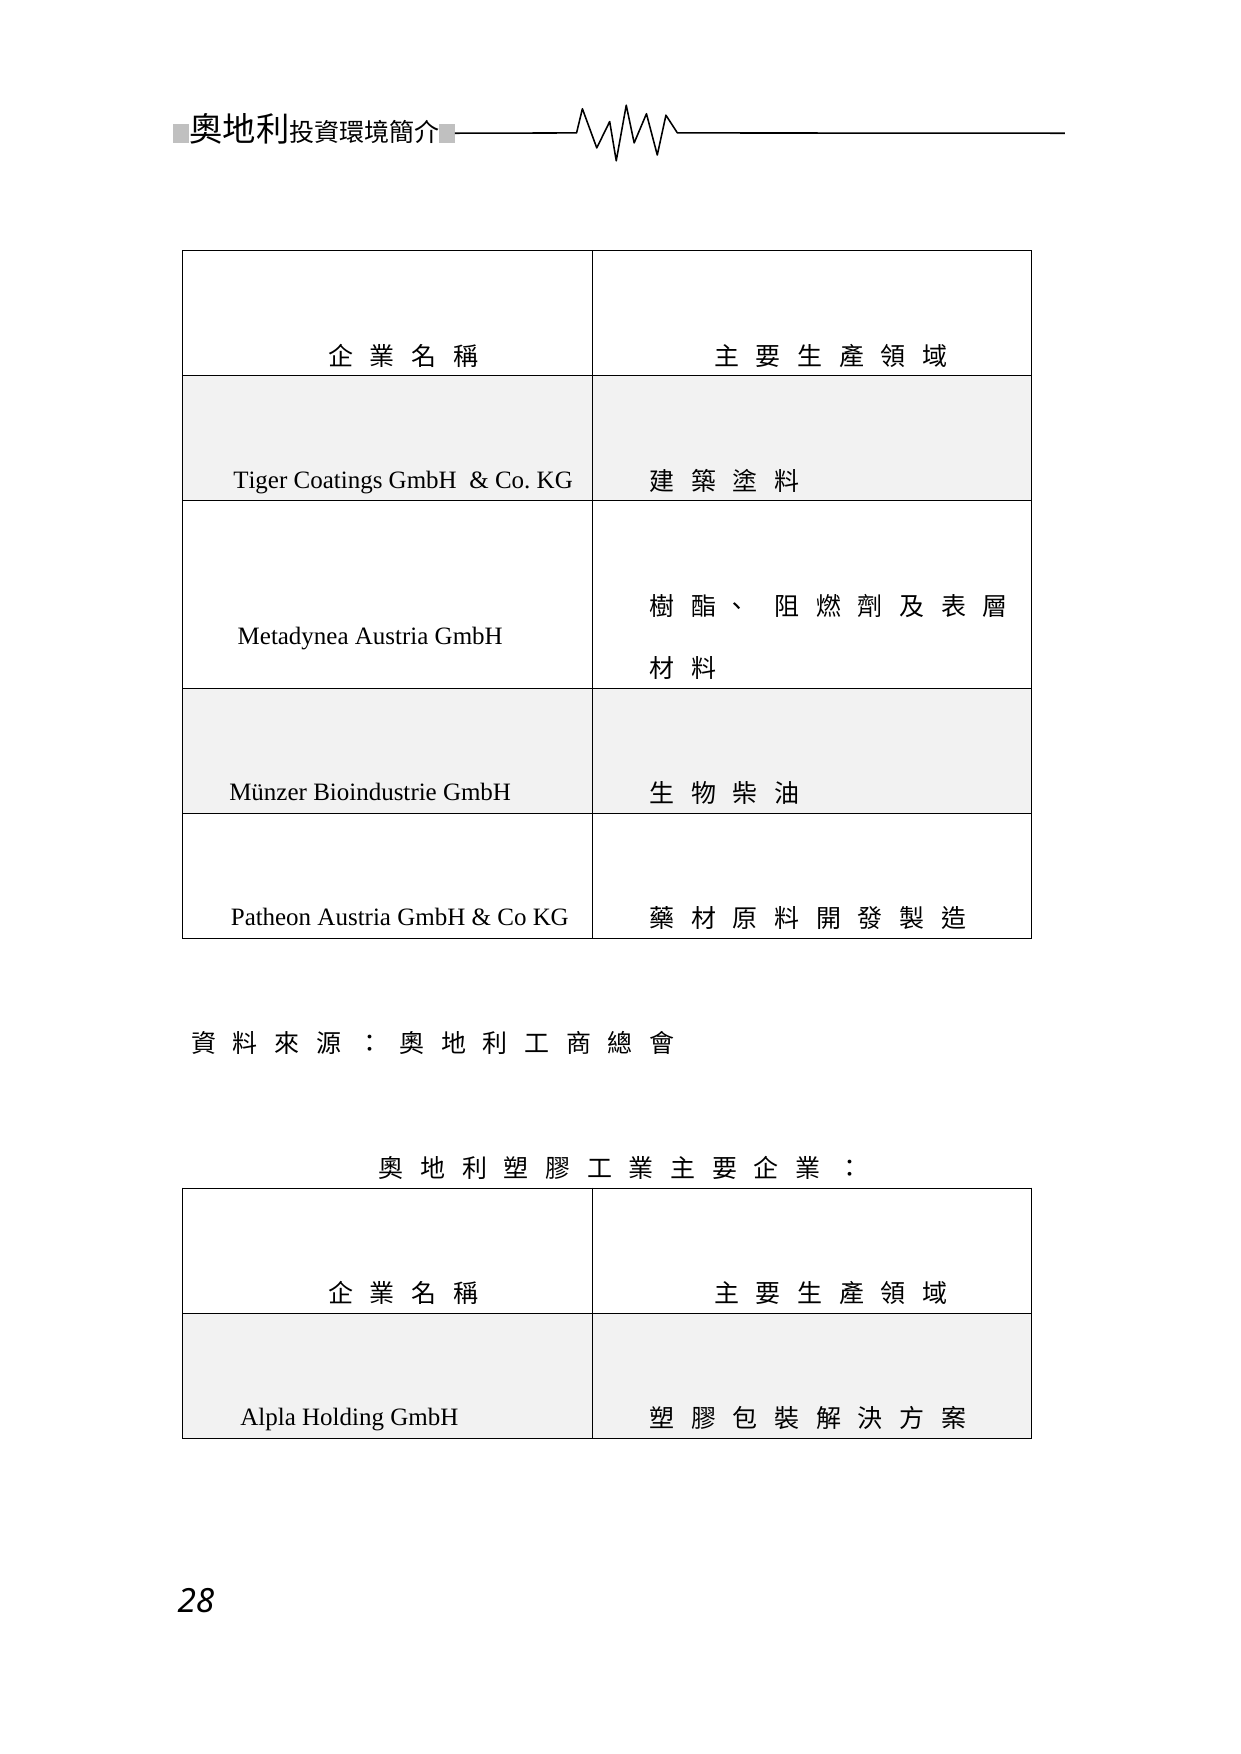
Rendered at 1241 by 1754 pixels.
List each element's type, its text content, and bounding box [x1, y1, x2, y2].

table_cell 建築塗料 [593, 376, 1031, 500]
table_cell Tiger Coatings GmbH & Co. KG [183, 376, 592, 500]
text 奧地利塑膠工業主要企業： [183, 1125, 1058, 1188]
table_cell Münzer Bioindustrie GmbH [183, 689, 592, 813]
table_header 企業名稱 [183, 1189, 592, 1313]
table_cell 塑膠包裝解決方案 [593, 1314, 1031, 1438]
table_cell 生物柴油 [593, 689, 1031, 813]
table_cell 樹酯、阻燃劑及表層材料 [593, 501, 1031, 688]
table_cell Alpla Holding GmbH [183, 1314, 592, 1438]
table_cell Patheon Austria GmbH & Co KG [183, 814, 592, 938]
table_cell 藥材原料開發製造 [593, 814, 1031, 938]
table_cell Metadynea Austria GmbH [183, 501, 592, 688]
table_header 主要生產領域 [593, 1189, 1031, 1313]
table_header 主要生產領域 [593, 251, 1031, 375]
text 資料來源：奧地利工商總會 [183, 1000, 1058, 1063]
table_header 企業名稱 [183, 251, 592, 375]
